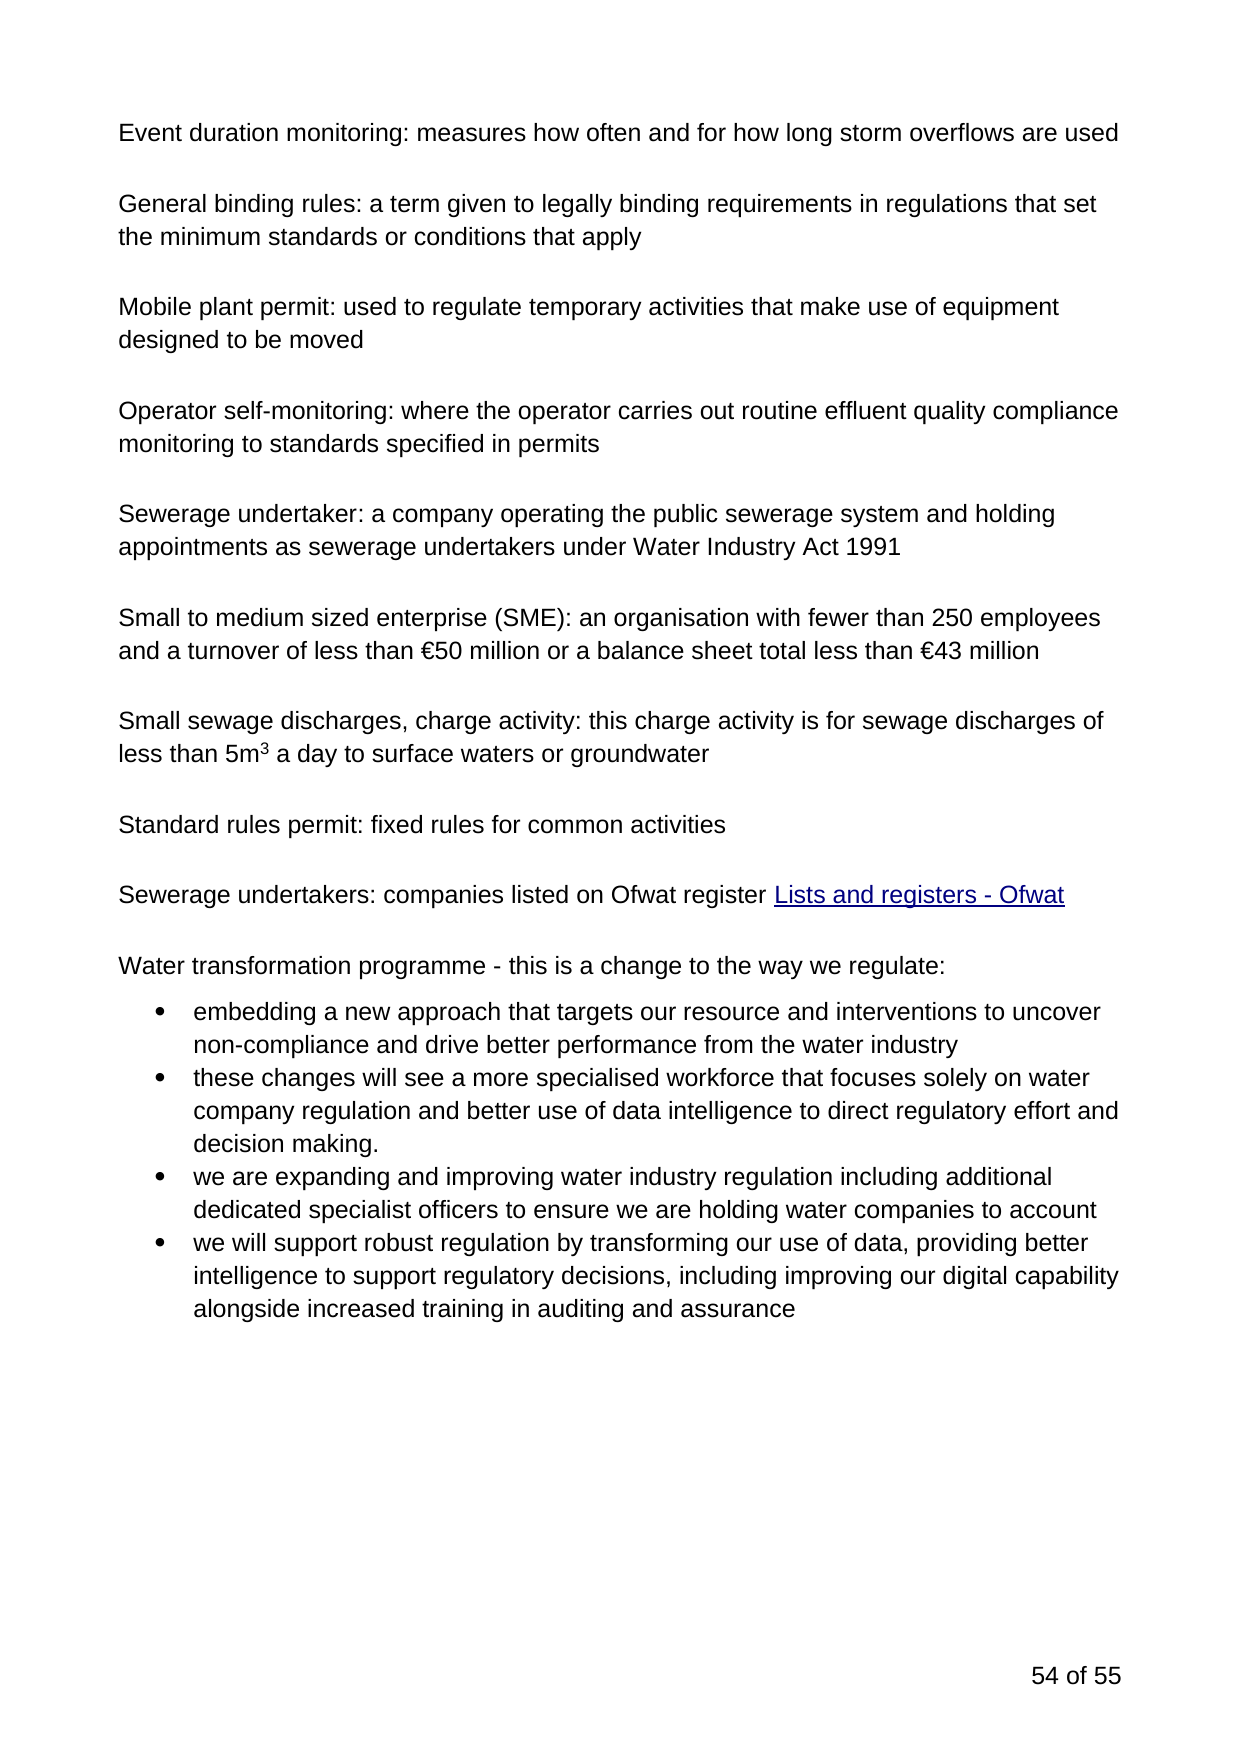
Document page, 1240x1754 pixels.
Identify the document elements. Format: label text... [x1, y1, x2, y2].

text Operator self-monitoring: where the operator carries out routine effluent quality compliance monitoring to standards specified in permits [118, 396, 1121, 457]
text Mobile plant permit: used to regulate temporary activities that make use of equipment designed to be moved [118, 292, 1121, 354]
text Small sewage discharges, charge activity: this charge activity is for sewage discharges of less than 5m3 a day to surface waters or groundwater [118, 706, 1121, 768]
list we will support robust regulation by transforming our use of data, providing better intelligence to support regulatory decisions, including improving our digital capability alongside increased training in auditing and assurance [156, 1228, 1121, 1323]
text Sewerage undertakers: companies listed on Ofwat register Lists and registers - Ofwat [118, 880, 1121, 909]
text General binding rules: a term given to legally binding requirements in regulations that set the minimum standards or conditions that apply [118, 189, 1121, 250]
text Standard rules permit: fixed rules for common activities [118, 810, 1121, 839]
list we are expanding and improving water industry regulation including additional dedicated specialist officers to ensure we are holding water companies to account [156, 1162, 1121, 1224]
text Sewerage undertaker: a company operating the public sewerage system and holding appointments as sewerage undertakers under Water Industry Act 1991 [118, 499, 1121, 561]
text Water transformation programme - this is a change to the way we regulate: [118, 951, 1121, 980]
text Small to medium sized enterprise (SME): an organisation with fewer than 250 employees and a turnover of less than €50 million or a balance sheet total less than €43 million [118, 603, 1121, 664]
list these changes will see a more specialised workforce that focuses solely on water company regulation and better use of data intelligence to direct regulatory effort and decision making. [156, 1063, 1121, 1157]
list embedding a new approach that targets our resource and interventions to uncover non-compliance and drive better performance from the water industry [156, 996, 1121, 1058]
text Event duration monitoring: measures how often and for how long storm overflows are used [118, 118, 1121, 147]
